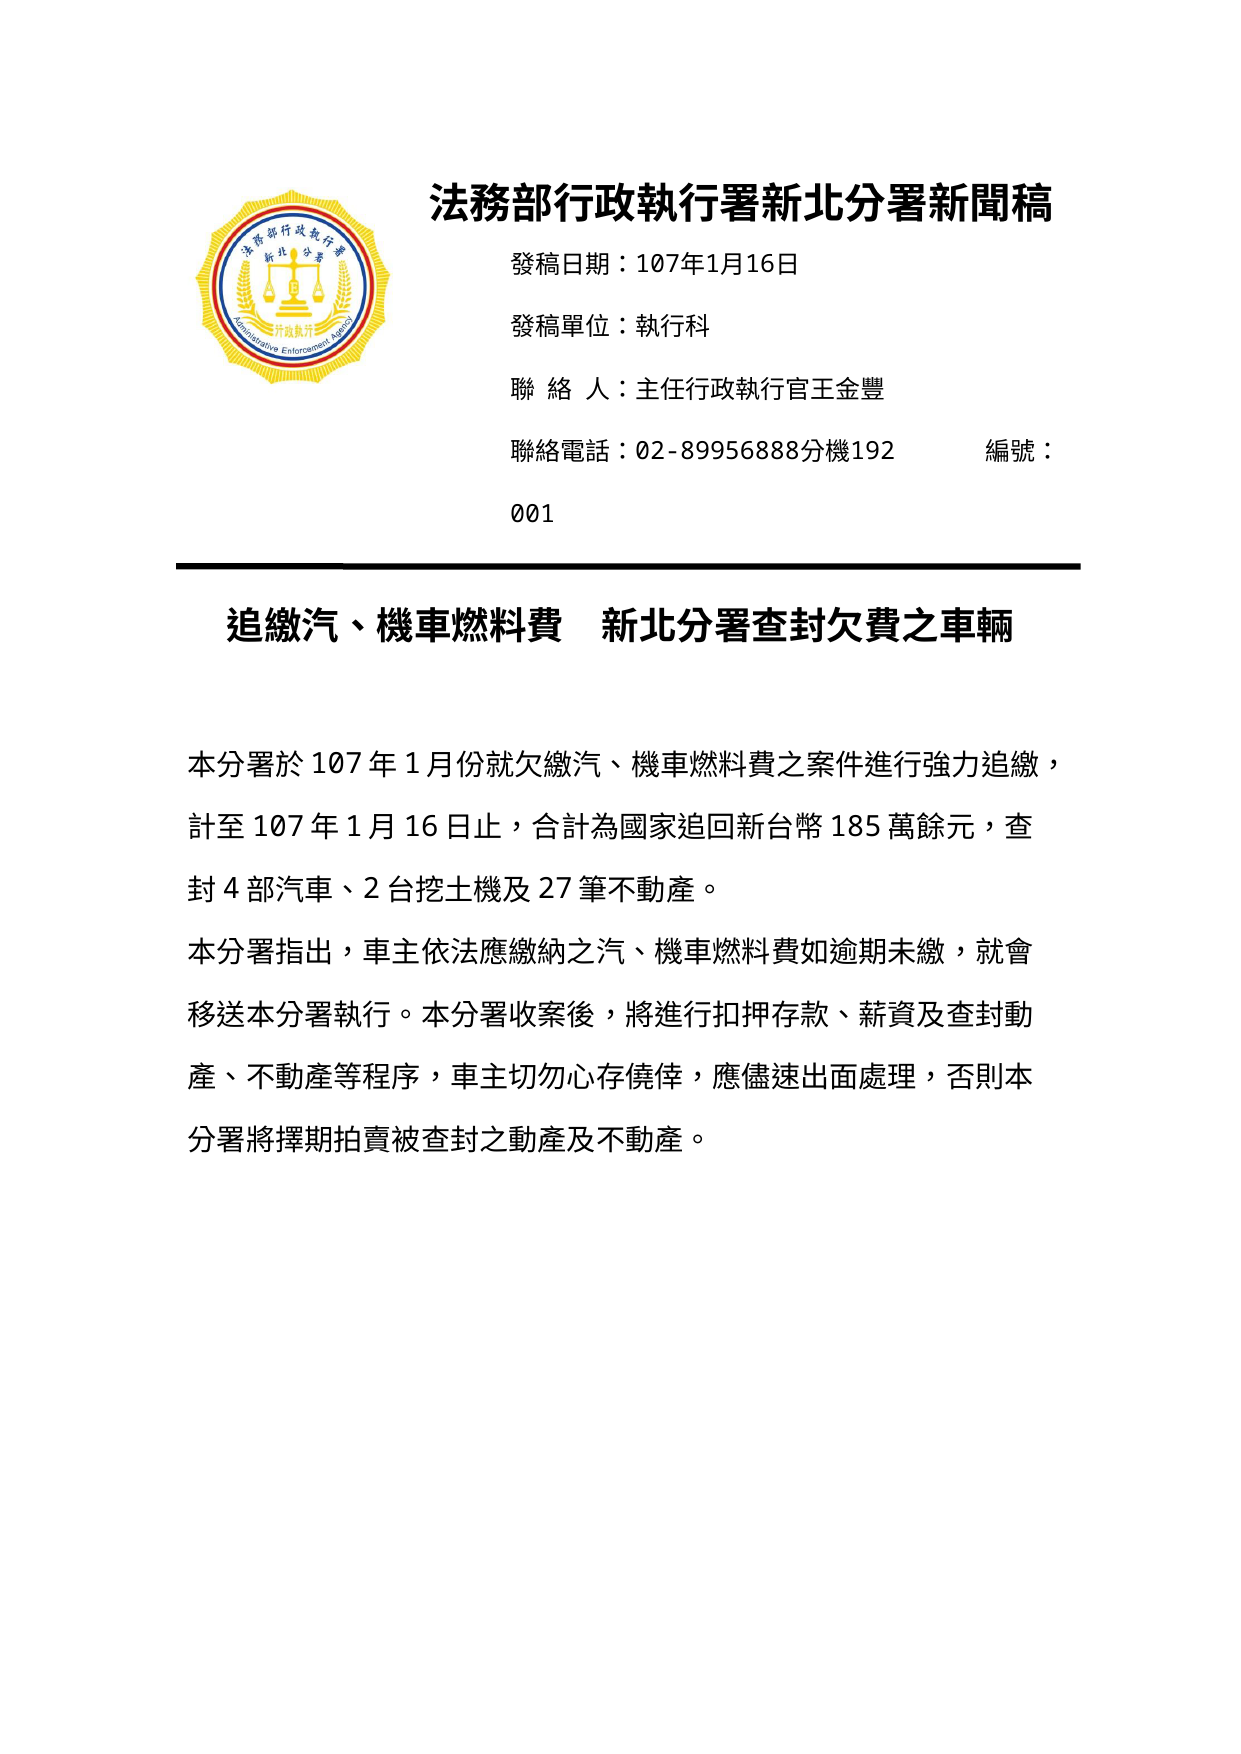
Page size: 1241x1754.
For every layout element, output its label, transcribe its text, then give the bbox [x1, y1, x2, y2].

text 聯絡電話：02-89956888分機192 編號：001 [510, 408, 1053, 533]
text 本分署指出，車主依法應繳納之汽、機車燃料費如逾期未繳，就會移送本分署執行。本分署收案後，將進行扣押存款、薪資及查封動產、不動產等程序，車主切勿心存僥倖，應儘速出面處理，否則本分署將擇期拍賣被查封之動產及不動產。 [187, 908, 1053, 1158]
text 發稿日期：107年1月16日 [510, 221, 1053, 283]
text 追繳汽、機車燃料費 新北分署查封欠費之車輛 [187, 596, 1053, 650]
text 法務部行政執行署新北分署新聞稿 [187, 158, 1053, 221]
text 發稿單位：執行科 [510, 283, 1053, 346]
text 聯 絡 人：主任行政執行官王金豐 [510, 346, 1053, 408]
text 本分署於107年1月份就欠繳汽、機車燃料費之案件進行強力追繳，計至107年1月16日止，合計為國家追回新台幣185萬餘元，查封4部汽車、2台挖土機及27筆不動產。 [187, 721, 1053, 908]
